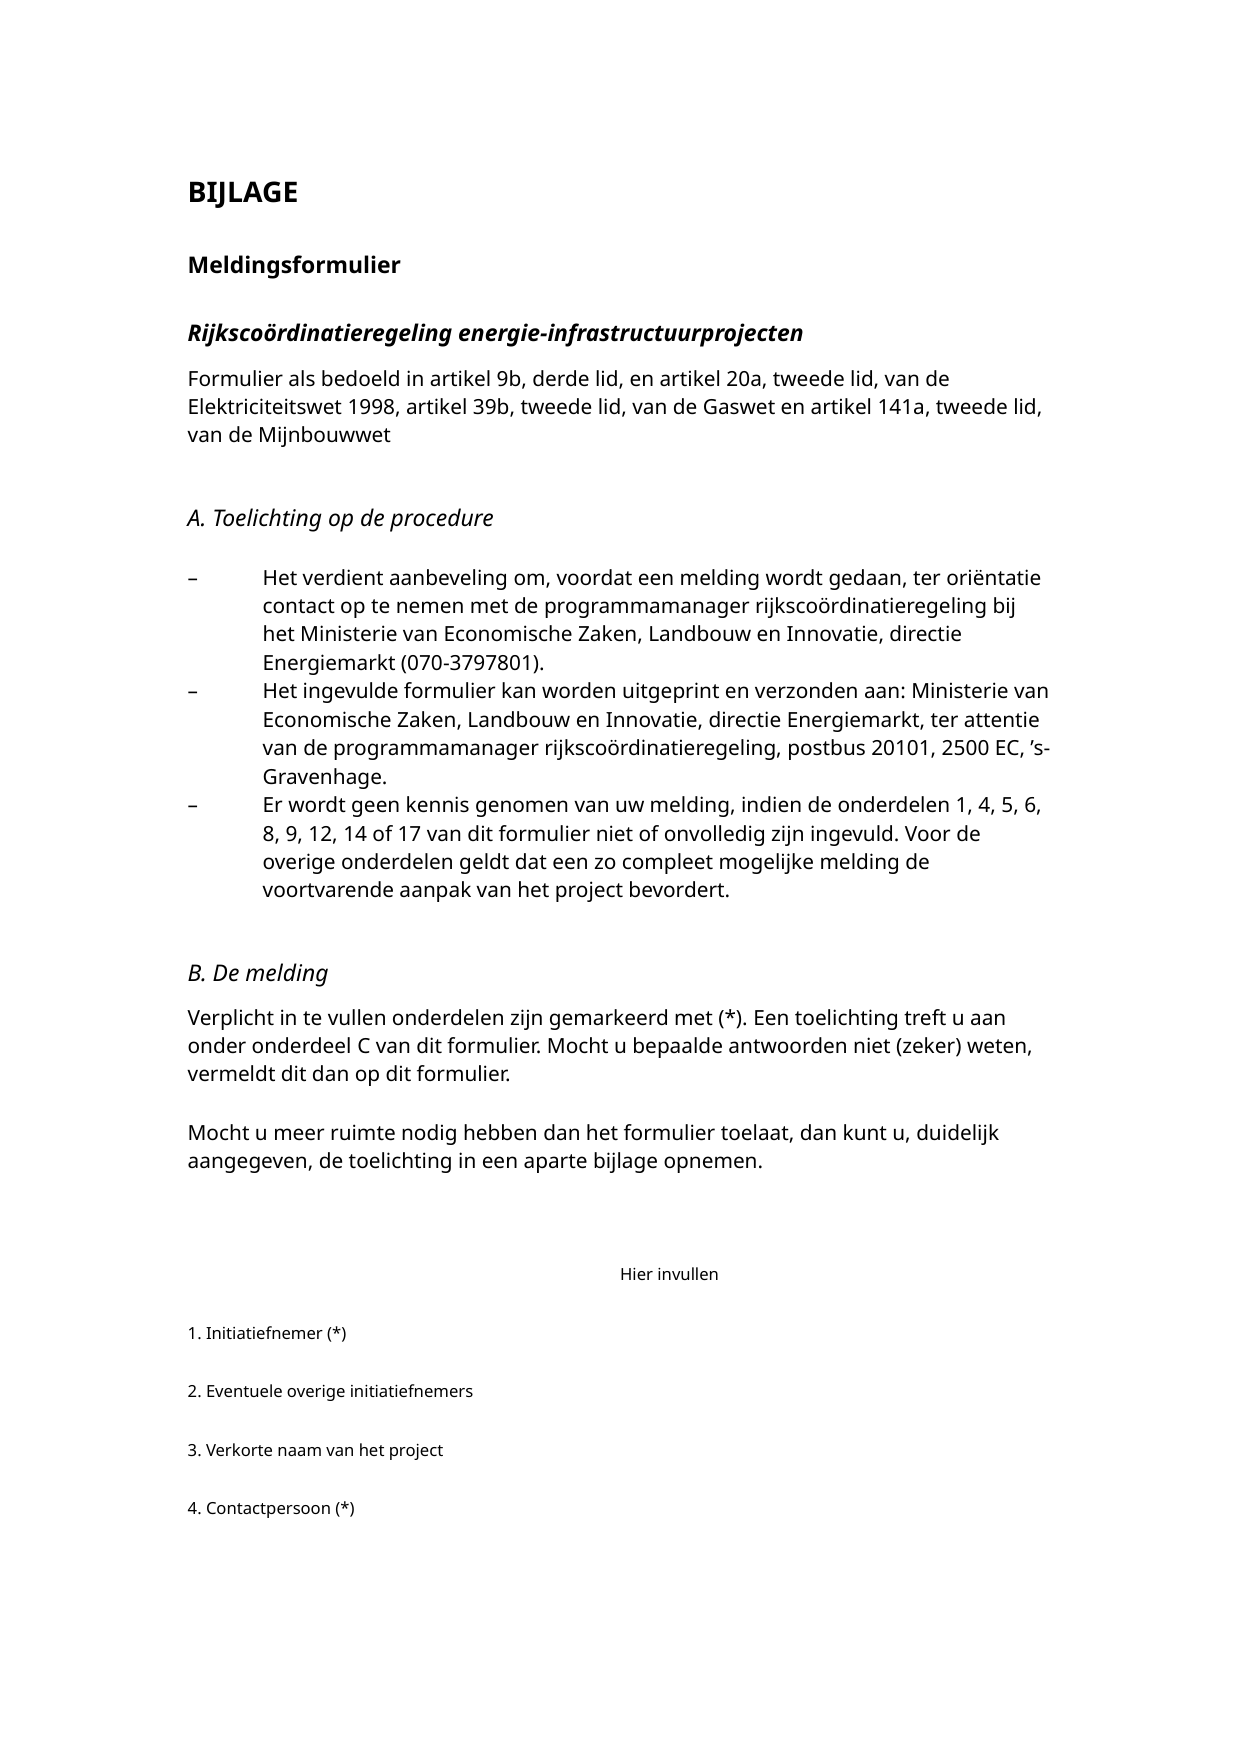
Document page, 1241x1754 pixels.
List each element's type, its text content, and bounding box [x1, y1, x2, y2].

list Het ingevulde formulier kan worden uitgeprint en verzonden aan: Ministerie van Economische Zaken, Landbouw en Innovatie, directie Energiemarkt, ter attentie van de programmamanager rijkscoördinatieregeling, postbus 20101, 2500 EC, ’s-Gravenhage. [187, 676, 1053, 790]
table_cell [620, 1380, 1053, 1438]
subtitle Rijkscoördinatieregeling energie-infrastructuurprojecten [187, 317, 1053, 349]
table_cell 2. Eventuele overige initiatiefnemers [188, 1380, 620, 1438]
table_cell 3. Verkorte naam van het project [188, 1438, 620, 1497]
table_cell [620, 1321, 1053, 1380]
table_cell 1. Initiatiefnemer (*) [188, 1321, 620, 1380]
subtitle Meldingsformulier [187, 249, 1053, 280]
subtitle A. Toelichting op de procedure [187, 501, 1053, 533]
subtitle B. De melding [187, 956, 1053, 988]
list Het verdient aanbeveling om, voordat een melding wordt gedaan, ter oriëntatie contact op te nemen met de programmamanager rijkscoördinatieregeling bij het Ministerie van Economische Zaken, Landbouw en Innovatie, directie Energiemarkt (070-3797801). [187, 563, 1053, 676]
table_cell [620, 1497, 1053, 1555]
table_header [188, 1263, 620, 1321]
text Verplicht in te vullen onderdelen zijn gemarkeerd met (*). Een toelichting treft u aan onder onderdeel C van dit formulier. Mocht u bepaalde antwoorden niet (zeker) weten, vermeldt dit dan op dit formulier. [187, 1003, 1053, 1088]
text Formulier als bedoeld in artikel 9b, derde lid, en artikel 20a, tweede lid, van de Elektriciteitswet 1998, artikel 39b, tweede lid, van de Gaswet en artikel 141a, tweede lid, van de Mijnbouwwet [187, 364, 1053, 449]
table_cell 4. Contactpersoon (*) [188, 1497, 620, 1555]
table_header Hier invullen [620, 1263, 1053, 1321]
subtitle BIJLAGE [187, 172, 1053, 211]
table_cell [620, 1438, 1053, 1497]
list Er wordt geen kennis genomen van uw melding, indien de onderdelen 1, 4, 5, 6, 8, 9, 12, 14 of 17 van dit formulier niet of onvolledig zijn ingevuld. Voor de overige onderdelen geldt dat een zo compleet mogelijke melding de voortvarende aanpak van het project bevordert. [187, 790, 1053, 904]
text Mocht u meer ruimte nodig hebben dan het formulier toelaat, dan kunt u, duidelijk aangegeven, de toelichting in een aparte bijlage opnemen. [187, 1118, 1053, 1175]
